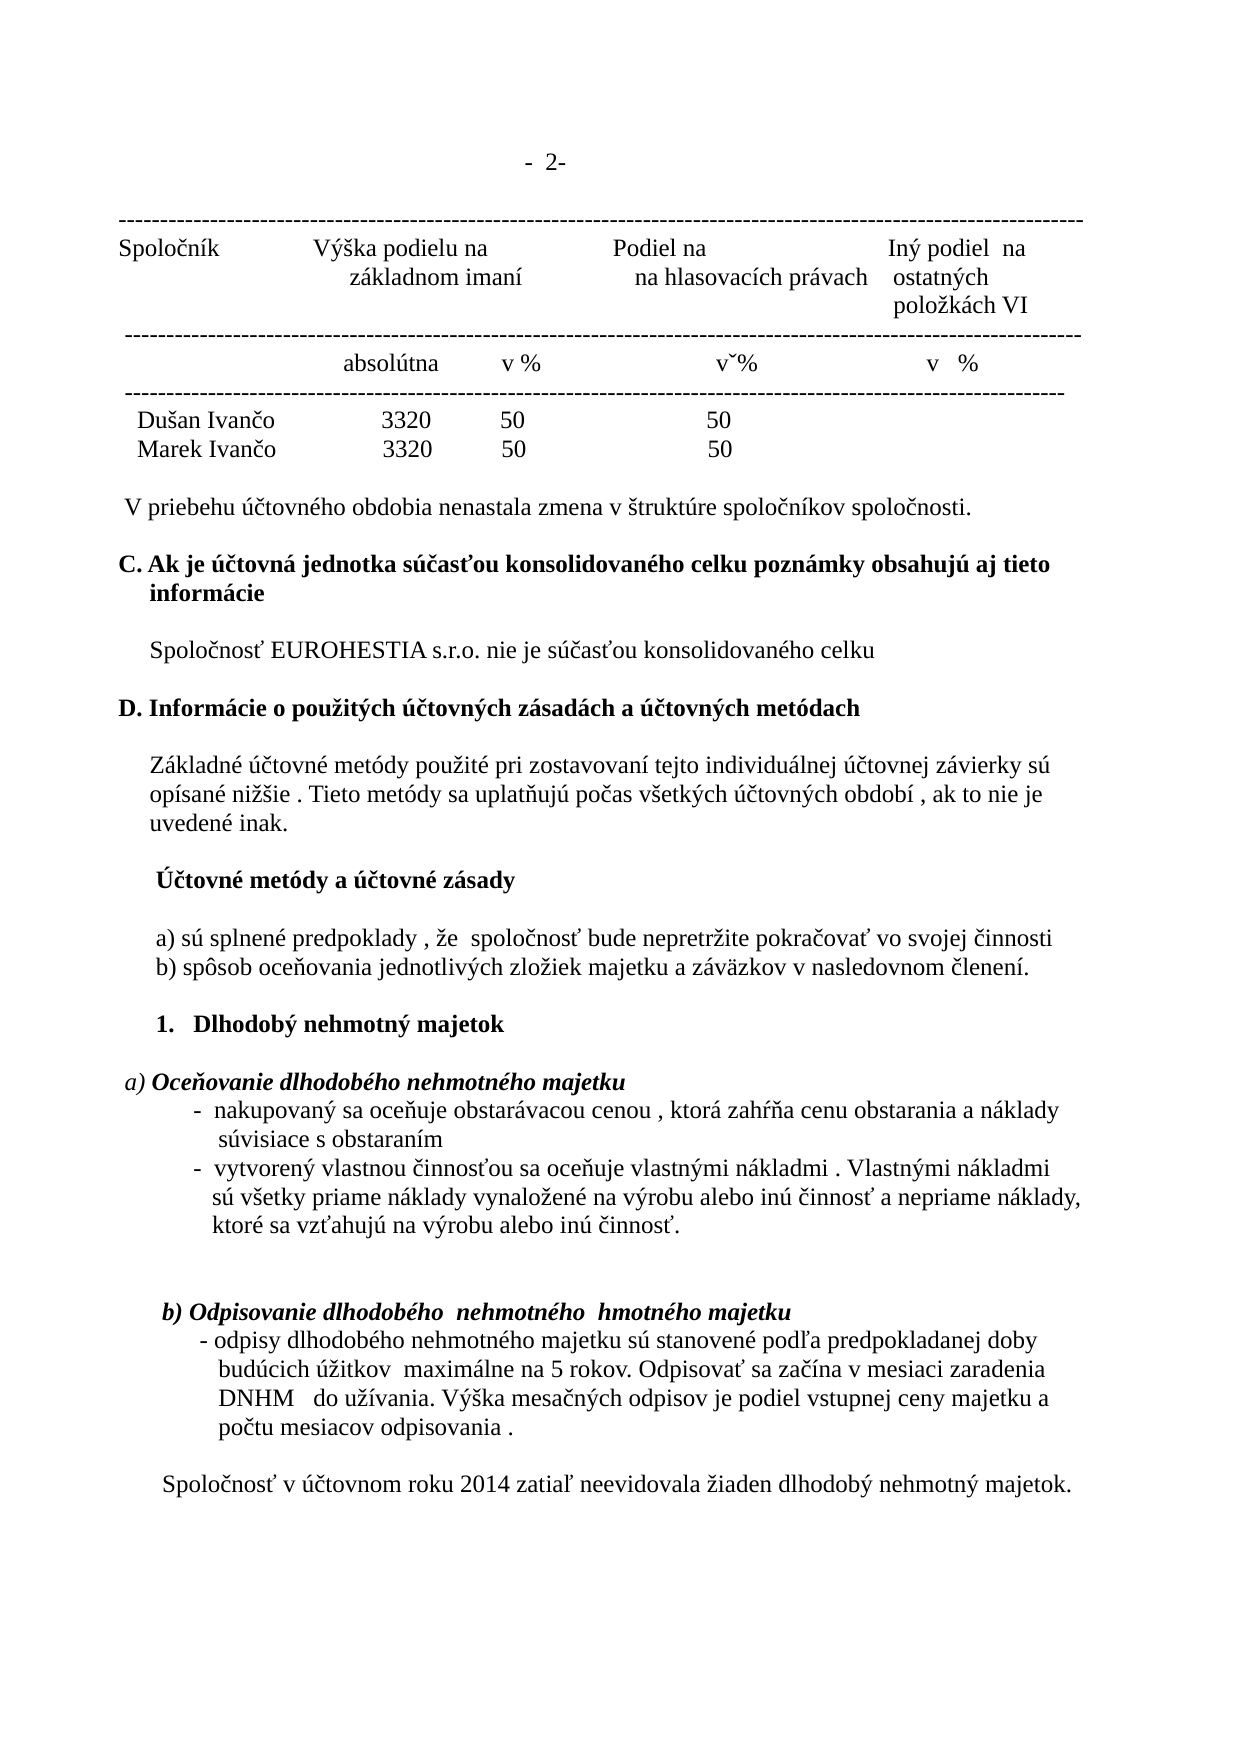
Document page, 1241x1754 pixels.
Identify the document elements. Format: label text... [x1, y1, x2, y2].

text Marek Ivančo 3320 50 50 [118, 434, 1122, 463]
text a) Oceňovanie dlhodobého nehmotného majetku [118, 1067, 1122, 1096]
text sú všetky priame náklady vynaložené na výrobu alebo inú činnosť a nepriame náklady, [118, 1182, 1122, 1211]
text - vytvorený vlastnou činnosťou sa oceňuje vlastnými nákladmi . Vlastnými nákladmi [118, 1153, 1122, 1182]
text ------------------------------------------------------------------------------------------------------------------- [118, 319, 1122, 348]
text a) sú splnené predpoklady , že spoločnosť bude nepretržite pokračovať vo svojej činnosti [118, 923, 1122, 952]
text Spoločnosť EUROHESTIA s.r.o. nie je súčasťou konsolidovaného celku [118, 636, 1122, 664]
text základnom imaní na hlasovacích právach ostatných [118, 262, 1122, 291]
text súvisiace s obstaraním [118, 1124, 1122, 1153]
text - nakupovaný sa oceňuje obstarávacou cenou , ktorá zahŕňa cenu obstarania a náklady [118, 1096, 1122, 1124]
text - 2- [118, 147, 1122, 176]
text absolútna v % vˇ% v % [118, 348, 1122, 377]
text C. Ak je účtovná jednotka súčasťou konsolidovaného celku poznámky obsahujú aj tieto [118, 549, 1122, 578]
text b) spôsob oceňovania jednotlivých zložiek majetku a záväzkov v nasledovnom členení. [118, 952, 1122, 981]
text -------------------------------------------------------------------------------------------------------------------- [118, 204, 1122, 233]
text D. Informácie o použitých účtovných zásadách a účtovných metódach [118, 693, 1122, 722]
text Základné účtovné metódy použité pri zostavovaní tejto individuálnej účtovnej závierky sú [118, 751, 1122, 779]
text V priebehu účtovného obdobia nenastala zmena v štruktúre spoločníkov spoločnosti. [118, 492, 1122, 521]
text Účtovné metódy a účtovné zásady [118, 866, 1122, 894]
text budúcich úžitkov maximálne na 5 rokov. Odpisovať sa začína v mesiaci zaradenia [118, 1354, 1122, 1383]
text ----------------------------------------------------------------------------------------------------------------- [118, 377, 1122, 406]
text - odpisy dlhodobého nehmotného majetku sú stanovené podľa predpokladanej doby [118, 1326, 1122, 1354]
list Dlhodobý nehmotný majetok [156, 1009, 1122, 1038]
text informácie [118, 578, 1122, 607]
text počtu mesiacov odpisovania . [118, 1412, 1122, 1441]
text DNHM do užívania. Výška mesačných odpisov je podiel vstupnej ceny majetku a [118, 1383, 1122, 1412]
text ktoré sa vzťahujú na výrobu alebo inú činnosť. [118, 1211, 1122, 1239]
text položkách VI [118, 291, 1122, 319]
text b) Odpisovanie dlhodobého nehmotného hmotného majetku [118, 1297, 1122, 1326]
text Spoločnosť v účtovnom roku 2014 zatiaľ neevidovala žiaden dlhodobý nehmotný majetok. [118, 1469, 1122, 1498]
text opísané nižšie . Tieto metódy sa uplatňujú počas všetkých účtovných období , ak to nie je [118, 779, 1122, 808]
text Spoločník Výška podielu na Podiel na Iný podiel na [118, 233, 1122, 262]
text Dušan Ivančo 3320 50 50 [118, 406, 1122, 434]
text uvedené inak. [118, 808, 1122, 837]
